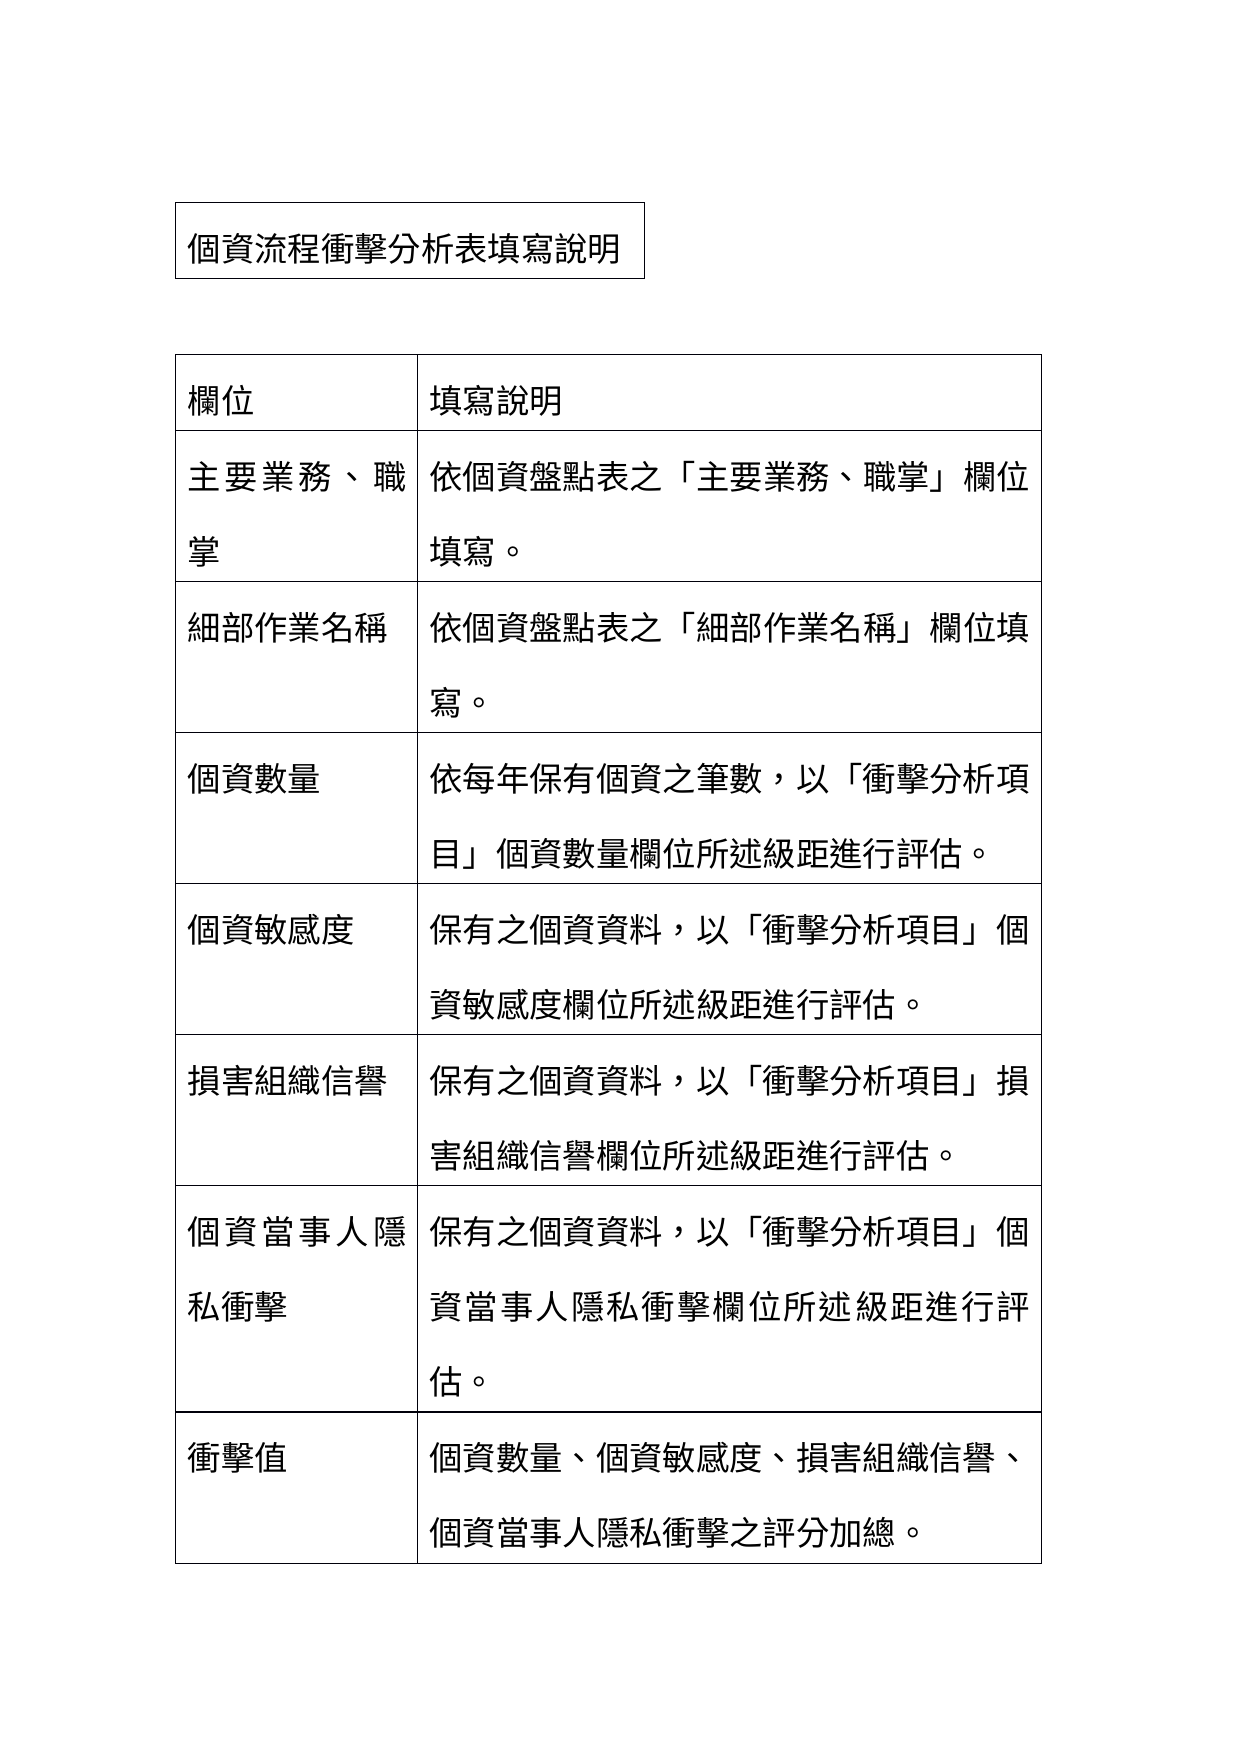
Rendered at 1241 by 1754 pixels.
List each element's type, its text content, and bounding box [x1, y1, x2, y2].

table_header 個資流程衝擊分析表填寫說明 [176, 203, 644, 278]
table_cell 依個資盤點表之「細部作業名稱」欄位填寫。 [418, 582, 1041, 732]
table_header 填寫說明 [418, 355, 1041, 430]
table_cell 保有之個資資料，以「衝擊分析項目」損害組織信譽欄位所述級距進行評估。 [418, 1035, 1041, 1185]
table_cell 保有之個資資料，以「衝擊分析項目」個資敏感度欄位所述級距進行評估。 [418, 884, 1041, 1034]
table_cell 細部作業名稱 [176, 582, 417, 732]
table_cell 保有之個資資料，以「衝擊分析項目」個資當事人隱私衝擊欄位所述級距進行評估。 [418, 1186, 1041, 1411]
table_cell 個資數量、個資敏感度、損害組織信譽、個資當事人隱私衝擊之評分加總。 [418, 1413, 1041, 1562]
table_cell 個資當事人隱私衝擊 [176, 1186, 417, 1411]
table_cell 主要業務、職掌 [176, 431, 417, 581]
table_cell 依個資盤點表之「主要業務、職掌」欄位填寫。 [418, 431, 1041, 581]
table_cell 衝擊值 [176, 1413, 417, 1562]
table_header 欄位 [176, 355, 417, 430]
table_cell 依每年保有個資之筆數，以「衝擊分析項目」個資數量欄位所述級距進行評估。 [418, 733, 1041, 883]
table_cell 個資敏感度 [176, 884, 417, 1034]
table_cell 損害組織信譽 [176, 1035, 417, 1185]
table_cell 個資數量 [176, 733, 417, 883]
